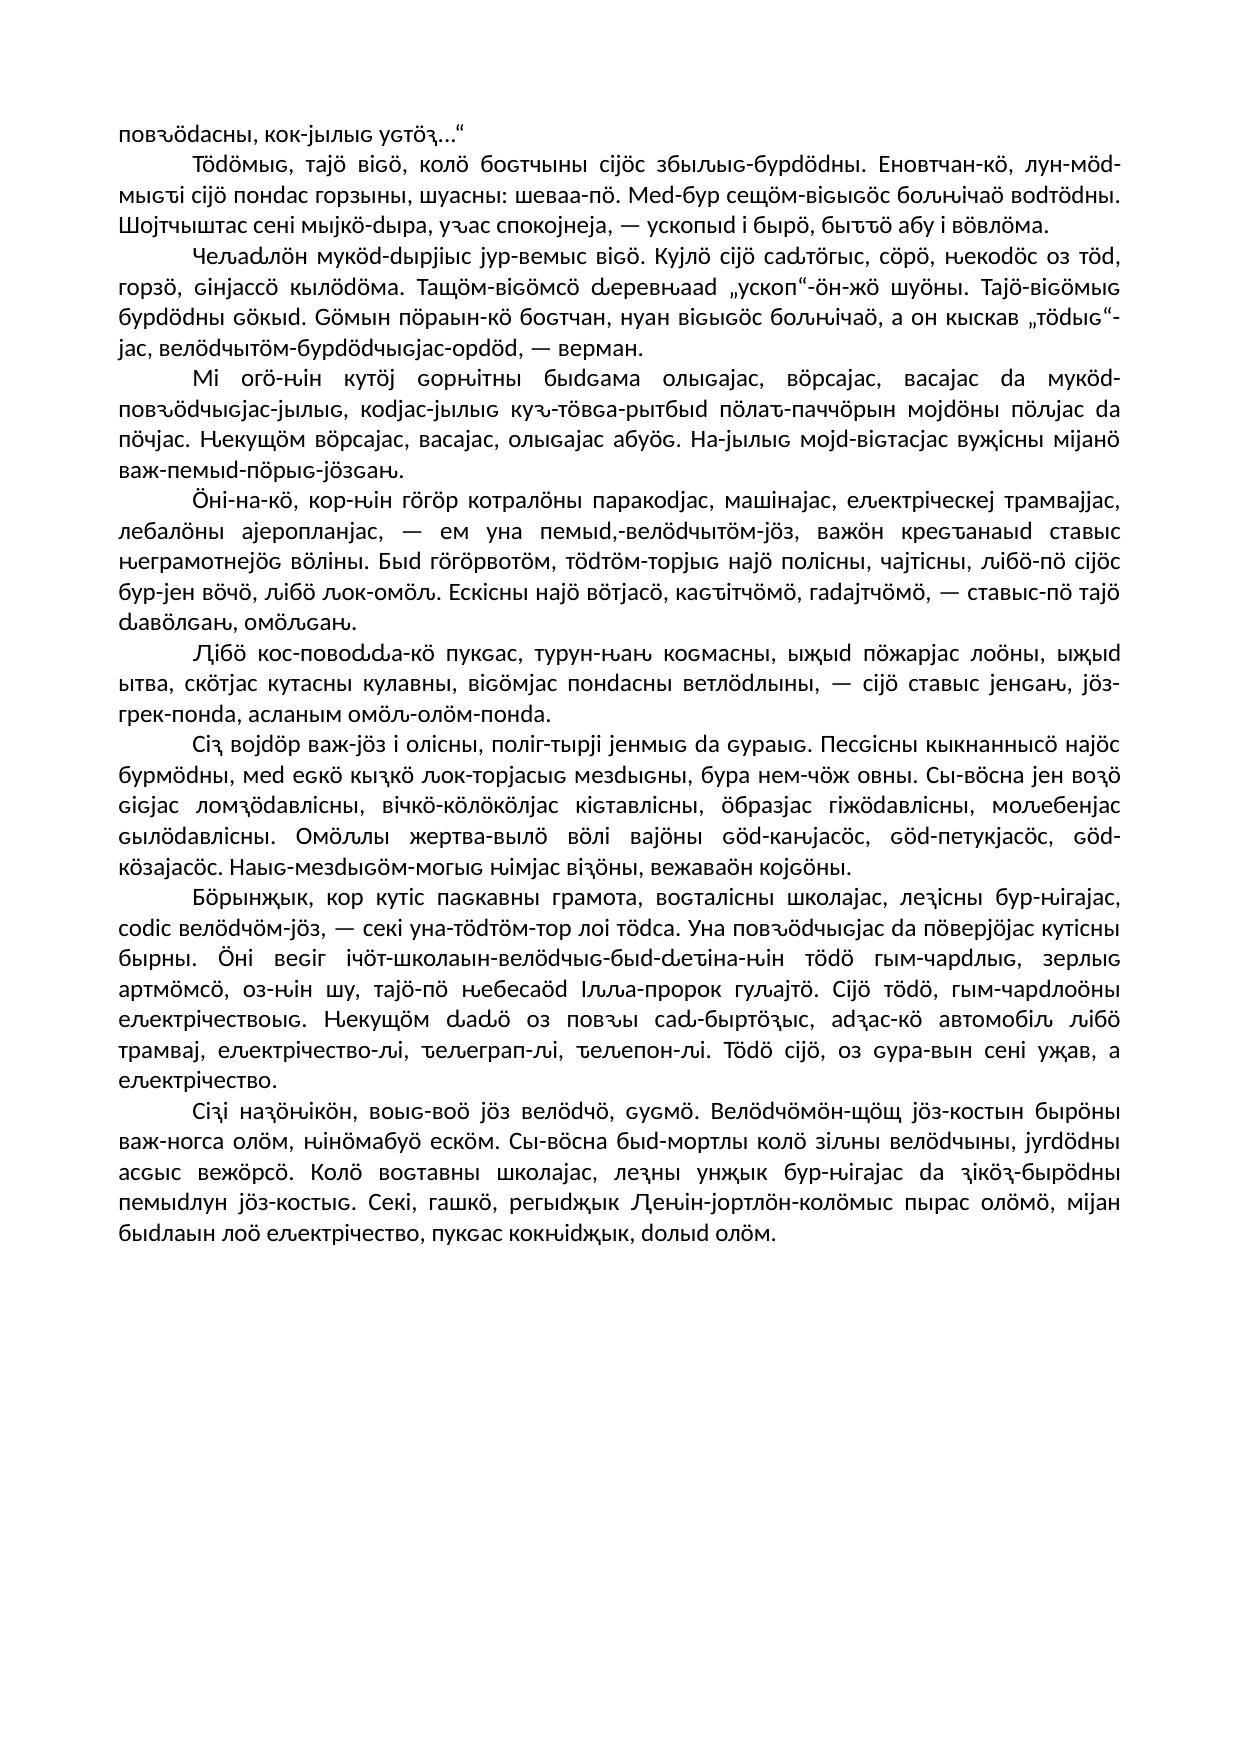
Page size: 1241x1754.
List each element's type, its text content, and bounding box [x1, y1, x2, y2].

text Бӧрынҗык, кор кутіс паԍкавны грамота, воԍталісны школајас, леԇісны бур-ԋігајас, соԁіс велӧԁчӧм-јӧз, — секі уна-тӧԁтӧм-тор лоі тӧԁса. Уна повԅӧԁчыԍјас ԁа пӧверјӧјас кутісны бырны. Ӧні веԍіг ічӧт-школаын-велӧԁчыԍ-быԁ-ԃеԏіна-ԋін тӧԁӧ гым-чарԁлыԍ, зерлыԍ артмӧмсӧ, оз-ԋін шу, тајӧ-пӧ ԋебесаӧԁ Іԉԉа-пророк гуԉајтӧ. Сіјӧ тӧԁӧ, гым-чарԁлоӧны еԉектрічествоыԍ. Ԋекущӧм ԃаԃӧ оз повԅы саԃ-быртӧԇыс, аԁԇас-кӧ автомобіԉ ԉібӧ трамвај, еԉектрічество-ԉі, ԏеԉеграп-ԉі, ԏеԉепон-ԉі. Тӧԁӧ сіјӧ, оз ԍура-вын сені уҗав, а еԉектрічество. [118, 881, 1122, 1095]
text Ԉібӧ кос-повоԃԃа-кӧ пукԍас, турун-ԋаԋ коԍмасны, ыҗыԁ пӧжарјас лоӧны, ыҗыԁ ытва, скӧтјас кутасны кулавны, віԍӧмјас понԁасны ветлӧԁлыны, — сіјӧ ставыс јенԍаԋ, јӧз-грек-понԁа, асланым омӧԉ-олӧм-понԁа. [118, 637, 1122, 728]
text Мі огӧ-ԋін кутӧј ԍорԋітны быԁԍама олыԍајас, вӧрсајас, васајас ԁа мукӧԁ-повԅӧԁчыԍјас-јылыԍ, коԁјас-јылыԍ куԅ-тӧвԍа-рытбыԁ пӧлаԏ-паччӧрын мојԁӧны пӧԉјас ԁа пӧчјас. Ԋекущӧм вӧрсајас, васајас, олыԍајас абуӧԍ. На-јылыԍ мојԁ-віԍтасјас вуҗісны міјанӧ важ-пемыԁ-пӧрыԍ-јӧзԍаԋ. [118, 362, 1122, 484]
text повԅӧԁасны, кок-јылыԍ уԍтӧԇ...“ [118, 118, 1122, 149]
text Ӧні-на-кӧ, кор-ԋін гӧгӧр котралӧны паракоԁјас, машінајас, еԉектріческеј трамвајјас, лебалӧны ајеропланјас, — ем уна пемыԁ,-велӧԁчытӧм-јӧз, важӧн креԍԏанаыԁ ставыс ԋеграмотнејӧԍ вӧліны. Быԁ гӧгӧрвотӧм, тӧԁтӧм-торјыԍ најӧ полісны, чајтісны, ԉібӧ-пӧ сіјӧс бур-јен вӧчӧ, ԉібӧ ԉок-омӧԉ. Ескісны најӧ вӧтјасӧ, каԍԏітчӧмӧ, гаԁајтчӧмӧ, — ставыс-пӧ тајӧ ԃавӧлԍаԋ, омӧԉԍаԋ. [118, 484, 1122, 637]
text Чеԉаԃлӧн мукӧԁ-ԁырјіыс јур-вемыс віԍӧ. Кујлӧ сіјӧ саԃтӧгыс, сӧрӧ, ԋекоԁӧс оз тӧԁ, горзӧ, ԍінјассӧ кылӧԁӧма. Тащӧм-віԍӧмсӧ ԃеревԋааԁ „ускоп“-ӧн-жӧ шуӧны. Тајӧ-віԍӧмыԍ бурԁӧԁны ԍӧкыԁ. Ԍӧмын пӧраын-кӧ боԍтчан, нуан віԍыԍӧс боԉԋічаӧ, а он кыскав „тӧԁыԍ“-јас, велӧԁчытӧм-бурԁӧԁчыԍјас-орԁӧԁ, — верман. [118, 240, 1122, 362]
text Тӧԁӧмыԍ, тајӧ віԍӧ, колӧ боԍтчыны сіјӧс збыԉыԍ-бурԁӧԁны. Еновтчан-кӧ, лун-мӧԁ-мыԍԏі сіјӧ понԁас горзыны, шуасны: шеваа-пӧ. Меԁ-бур сещӧм-віԍыԍӧс боԉԋічаӧ воԁтӧԁны. Шојтчыштас сені мыјкӧ-ԁыра, уԅас спокојнеја, — ускопыԁ і бырӧ, быԏԏӧ абу і вӧвлӧма. [118, 149, 1122, 240]
text Сіԇі наԇӧԋікӧн, воыԍ-воӧ јӧз велӧԁчӧ, ԍуԍмӧ. Велӧԁчӧмӧн-щӧщ јӧз-костын бырӧны важ-ногса олӧм, ԋінӧмабуӧ ескӧм. Сы-вӧсна быԁ-мортлы колӧ зіԉны велӧԁчыны, југԁӧԁны асԍыс вежӧрсӧ. Колӧ воԍтавны школајас, леԇны унҗык бур-ԋігајас ԁа ԇікӧԇ-бырӧԁны пемыԁлун јӧз-костыԍ. Секі, гашкӧ, регыԁҗык Ԉеԋін-јортлӧн-колӧмыс пырас олӧмӧ, міјан быԁлаын лоӧ еԉектрічество, пукԍас кокԋіԁҗык, ԁолыԁ олӧм. [118, 1095, 1122, 1247]
text Сіԇ војԁӧр важ-јӧз і олісны, поліг-тырјі јенмыԍ ԁа ԍураыԍ. Песԍісны кыкнаннысӧ најӧс бурмӧԁны, меԁ еԍкӧ кыԇкӧ ԉок-торјасыԍ мезԁыԍны, бура нем-чӧж овны. Сы-вӧсна јен воԇӧ ԍіԍјас ломԇӧԁавлісны, вічкӧ-кӧлӧкӧлјас кіԍтавлісны, ӧбразјас гіжӧԁавлісны, моԉебенјас ԍылӧԁавлісны. Омӧԉлы жертва-вылӧ вӧлі вајӧны ԍӧԁ-каԋјасӧс, ԍӧԁ-петукјасӧс, ԍӧԁ-кӧзајасӧс. Наыԍ-мезԁыԍӧм-могыԍ ԋімјас віԇӧны, вежаваӧн којԍӧны. [118, 728, 1122, 881]
